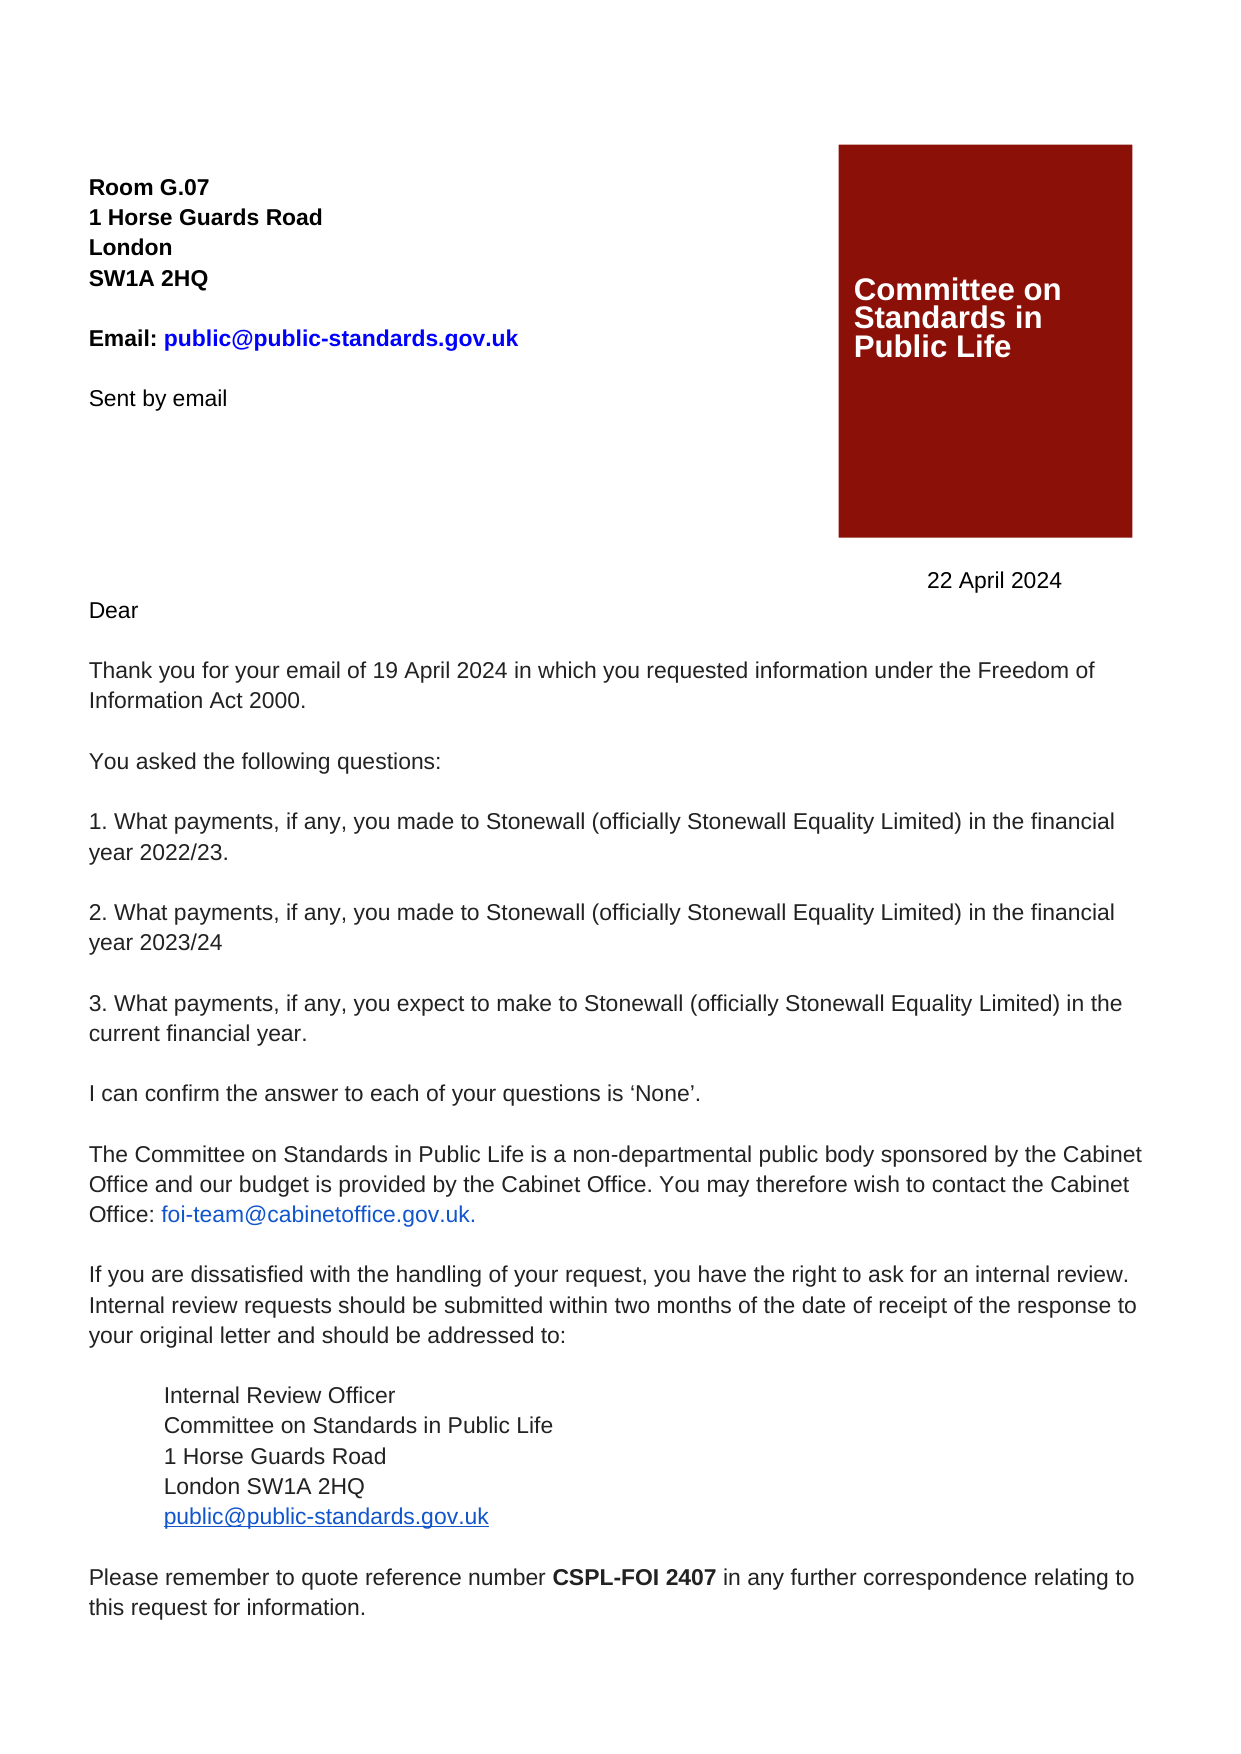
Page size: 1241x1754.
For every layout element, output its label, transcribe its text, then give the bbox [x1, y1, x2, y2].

text [1133, 234, 1152, 261]
text Committee on Standards in Public Life [853, 277, 1117, 363]
text [1133, 174, 1152, 200]
text SW1A 2HQ [88, 264, 838, 291]
text You asked the following questions: [88, 748, 1152, 774]
text The Committee on Standards in Public Life is a non-departmental public body sponsored by the Cabinet Office and our budget is provided by the Cabinet Office. You may therefore wish to contact the Cabinet Office: foi-team@cabinetoffice.gov.uk. [88, 1141, 1152, 1227]
text 1 Horse Guards Road [88, 1443, 1152, 1469]
text 3. What payments, if any, you expect to make to Stonewall (officially Stonewall Equality Limited) in the current financial year. [88, 989, 1152, 1046]
text [1133, 385, 1152, 412]
text I can confirm the answer to each of your questions is ‘None’. [88, 1080, 1152, 1106]
text public@public-standards.gov.uk [88, 1503, 1152, 1529]
text Dear [88, 597, 1152, 623]
text [1133, 204, 1152, 230]
text 1 Horse Guards Road [88, 204, 838, 230]
text [1133, 264, 1152, 291]
text Please remember to quote reference number CSPL-FOI 2407 in any further correspondence relating to this request for information. [88, 1563, 1152, 1620]
text London SW1A 2HQ [88, 1473, 1152, 1499]
text 2. What payments, if any, you made to Stonewall (officially Stonewall Equality Limited) in the financial year 2023/24 [88, 899, 1152, 955]
text If you are dissatisfied with the handling of your request, you have the right to ask for an internal review. Internal review requests should be submitted within two months of the date of receipt of the response to your original letter and should be addressed to: [88, 1261, 1152, 1348]
text Committee on Standards in Public Life [88, 1412, 1152, 1439]
text Room G.07 [88, 174, 838, 200]
text Internal Review Officer [88, 1382, 1152, 1408]
text Email: public@public-standards.gov.uk [88, 325, 838, 351]
text Thank you for your email of 19 April 2024 in which you requested information under the Freedom of Information Act 2000. [88, 657, 1152, 714]
text Sent by email [88, 385, 838, 412]
text 22 April 2024 [88, 567, 1152, 593]
text 1. What payments, if any, you made to Stonewall (officially Stonewall Equality Limited) in the financial year 2022/23. [88, 808, 1152, 865]
text London [88, 234, 838, 261]
